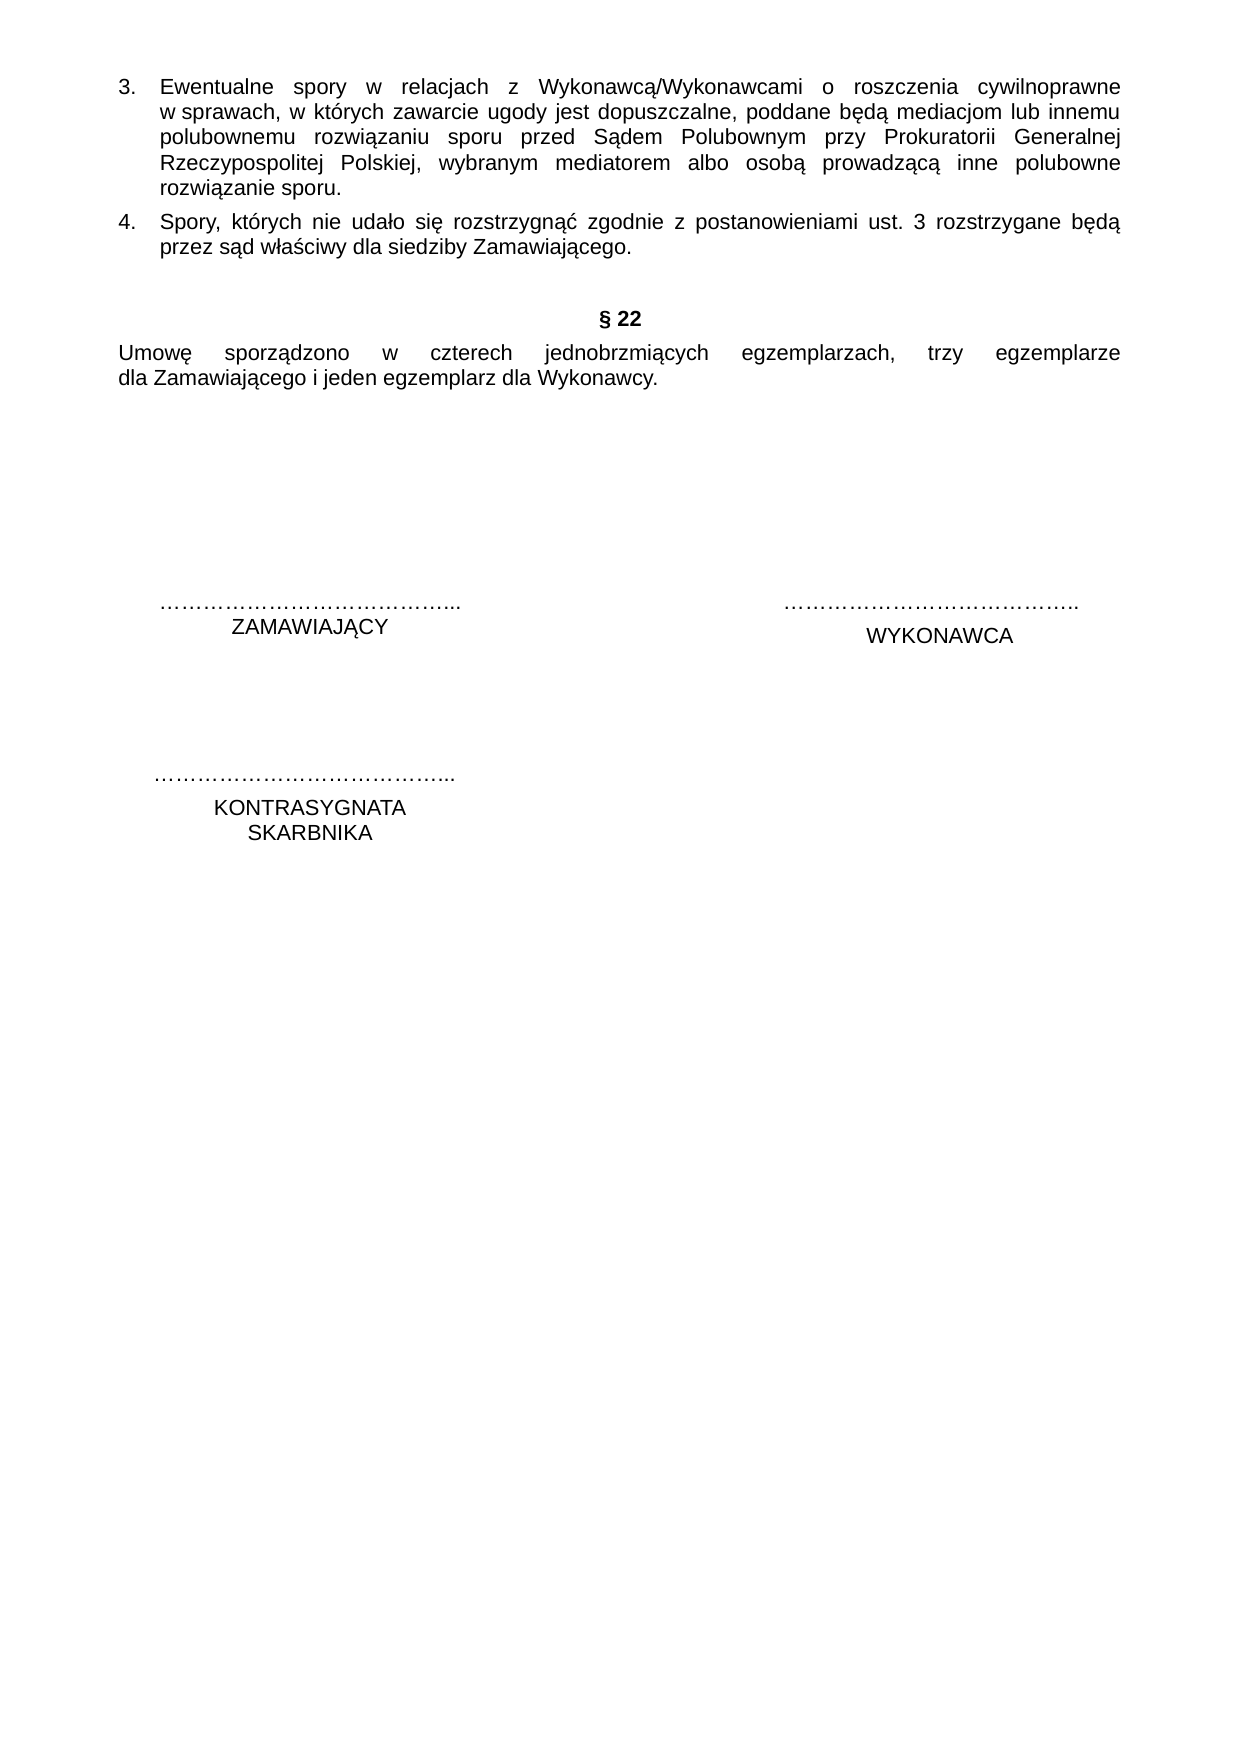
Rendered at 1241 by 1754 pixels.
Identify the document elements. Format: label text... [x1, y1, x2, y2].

text KONTRASYGNATA SKARBNIKA [153, 795, 467, 845]
list Spory, których nie udało się rozstrzygnąć zgodnie z postanowieniami ust. 3 rozstrzygane będą przez sąd właściwy dla siedziby Zamawiającego. [118, 209, 1122, 259]
text WYKONAWCA [783, 623, 1097, 648]
text ………………………………….. [783, 589, 1097, 614]
text …………………………………... [153, 761, 467, 786]
text …………………………………...ZAMAWIAJĄCY [153, 589, 467, 639]
text § 22 [118, 306, 1122, 331]
list Ewentualne spory w relacjach z Wykonawcą/Wykonawcami o roszczenia cywilnoprawne w sprawach, w których zawarcie ugody jest dopuszczalne, poddane będą mediacjom lub innemu polubownemu rozwiązaniu sporu przed Sądem Polubownym przy Prokuratorii Generalnej Rzeczypospolitej Polskiej, wybranym mediatorem albo osobą prowadzącą inne polubowne rozwiązanie sporu. [118, 74, 1122, 200]
text Umowę sporządzono w czterech jednobrzmiących egzemplarzach, trzy egzemplarze dla Zamawiającego i jeden egzemplarz dla Wykonawcy. [118, 339, 1122, 390]
